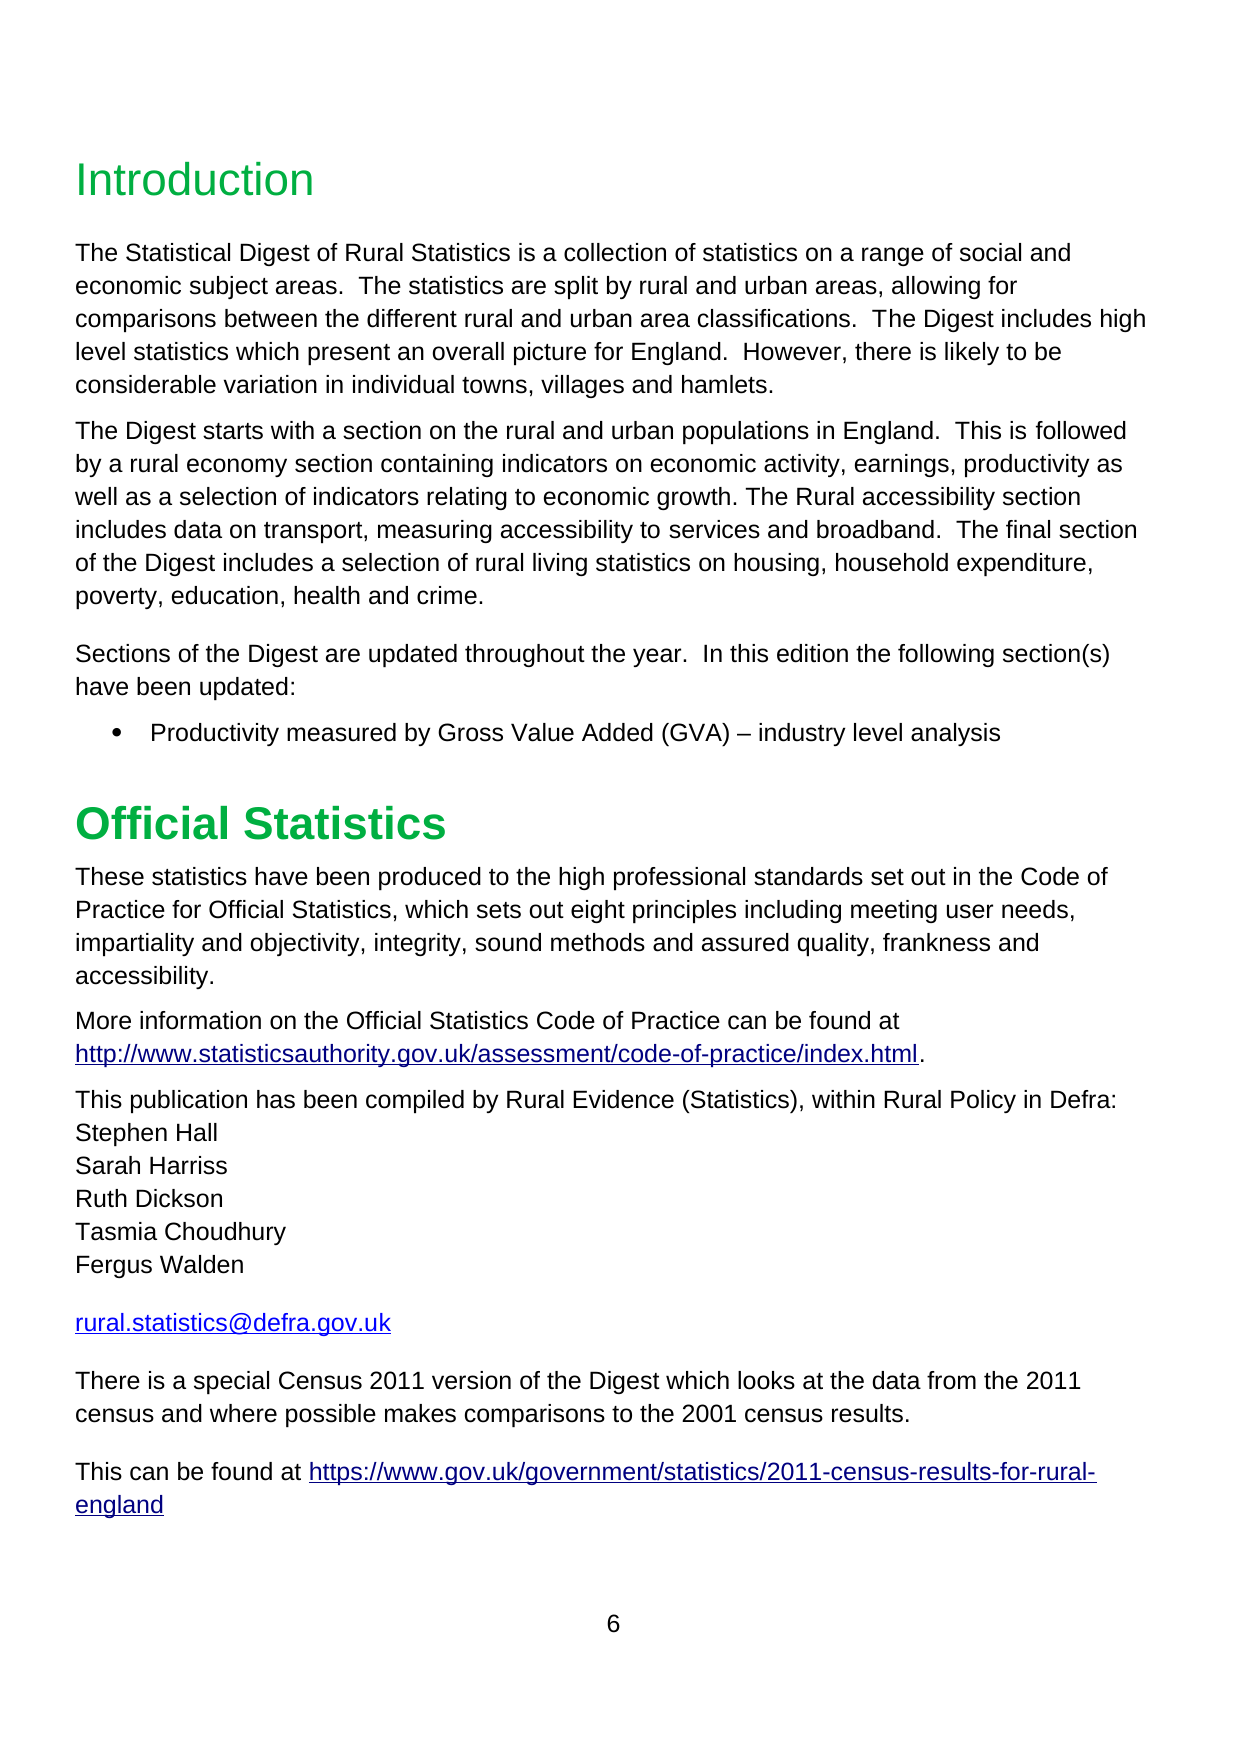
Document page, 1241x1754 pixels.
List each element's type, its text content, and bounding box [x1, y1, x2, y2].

text Tasmia Choudhury [75, 1217, 1152, 1246]
text This publication has been compiled by Rural Evidence (Statistics), within Rural Policy in Defra: [75, 1085, 1152, 1113]
text Ruth Dickson [75, 1184, 1152, 1212]
text Sarah Harriss [75, 1151, 1152, 1179]
text This can be found at https://www.gov.uk/government/statistics/2011-census-results-for-rural-england [75, 1457, 1152, 1519]
list Productivity measured by Gross Value Added (GVA) – industry level analysis [112, 717, 1152, 746]
text rural.statistics@defra.gov.uk [75, 1308, 1152, 1337]
text Stephen Hall [75, 1118, 1152, 1146]
subtitle Official Statistics [75, 796, 1152, 849]
text The Digest starts with a section on the rural and urban populations in England. This is followed by a rural economy section containing indicators on economic activity, earnings, productivity as well as a selection of indicators relating to economic growth. The Rural accessibility section includes data on transport, measuring accessibility to services and broadband. The final section of the Digest includes a selection of rural living statistics on housing, household expenditure, poverty, education, health and crime. [75, 416, 1152, 610]
text There is a special Census 2011 version of the Digest which looks at the data from the 2011 census and where possible makes comparisons to the 2001 census results. [75, 1366, 1152, 1428]
text Introduction [75, 153, 1152, 205]
text Sections of the Digest are updated throughout the year. In this edition the following section(s) have been updated: [75, 639, 1152, 701]
text Fergus Walden [75, 1250, 1152, 1278]
text These statistics have been produced to the high professional standards set out in the Code of Practice for Official Statistics, which sets out eight principles including meeting user needs, impartiality and objectivity, integrity, sound methods and assured quality, frankness and accessibility. [75, 862, 1152, 989]
text More information on the Official Statistics Code of Practice can be found at http://www.statisticsauthority.gov.uk/assessment/code-of-practice/index.html. [75, 1006, 1152, 1068]
text The Statistical Digest of Rural Statistics is a collection of statistics on a range of social and economic subject areas. The statistics are split by rural and urban areas, allowing for comparisons between the different rural and urban area classifications. The Digest includes high level statistics which present an overall picture for England. However, there is likely to be considerable variation in individual towns, villages and hamlets. [75, 238, 1152, 399]
